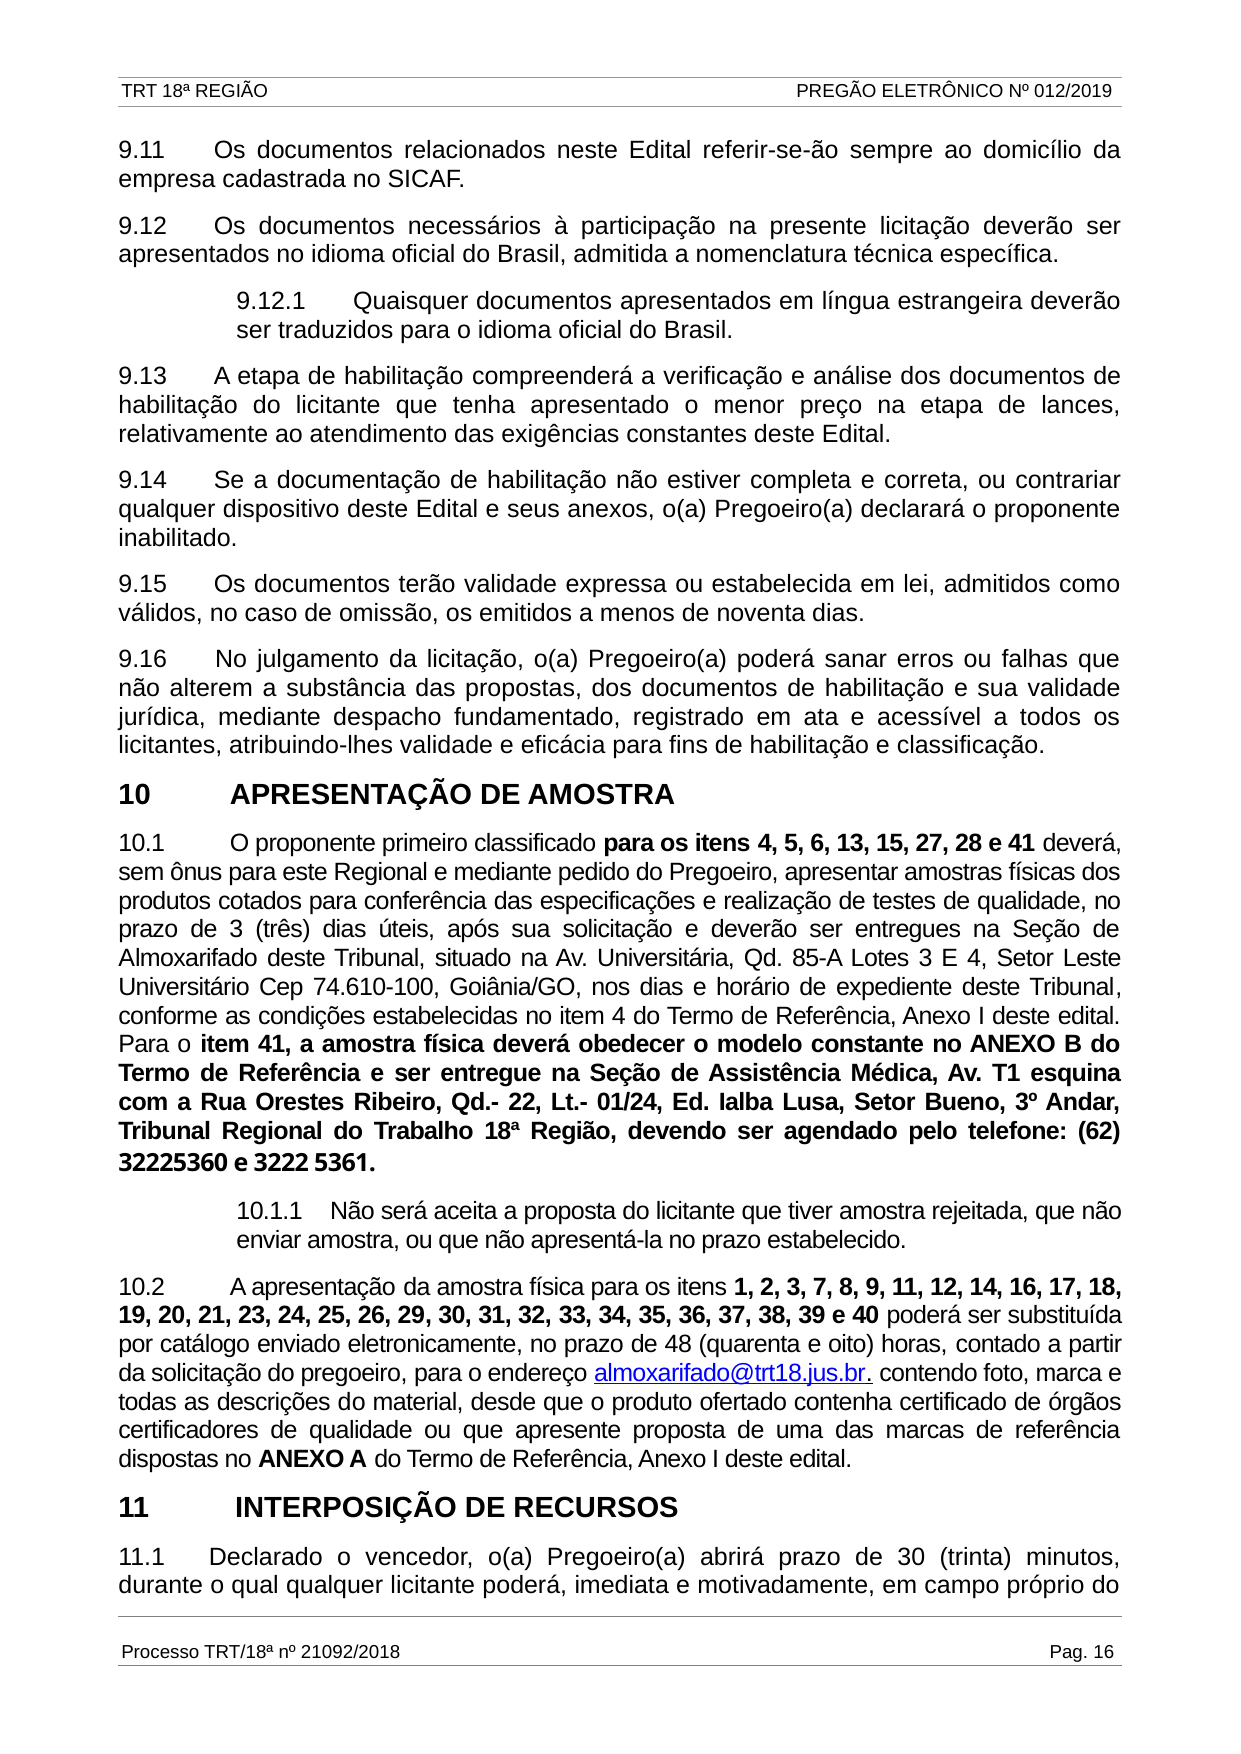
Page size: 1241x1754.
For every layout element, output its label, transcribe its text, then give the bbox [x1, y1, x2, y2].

text 9.12.1 Quaisquer documentos apresentados em língua estrangeira deverão ser traduzidos para o idioma oficial do Brasil. [236, 286, 1122, 343]
text 11.1 Declarado o vencedor, o(a) Pregoeiro(a) abrirá prazo de 30 (trinta) minutos, durante o qual qualquer licitante poderá, imediata e motivadamente, em campo próprio do [118, 1542, 1122, 1599]
text 11 INTERPOSIÇÃO DE RECURSOS [118, 1490, 1122, 1524]
text 9.15 Os documentos terão validade expressa ou estabelecida em lei, admitidos como válidos, no caso de omissão, os emitidos a menos de noventa dias. [118, 569, 1122, 627]
text 9.14 Se a documentação de habilitação não estiver completa e correta, ou contrariar qualquer dispositivo deste Edital e seus anexos, o(a) Pregoeiro(a) declarará o proponente inabilitado. [118, 465, 1122, 551]
text 9.12 Os documentos necessários à participação na presente licitação deverão ser apresentados no idioma oficial do Brasil, admitida a nomenclatura técnica específica. [118, 211, 1122, 268]
text 10.2 A apresentação da amostra física para os itens 1, 2, 3, 7, 8, 9, 11, 12, 14, 16, 17, 18, 19, 20, 21, 23, 24, 25, 26, 29, 30, 31, 32, 33, 34, 35, 36, 37, 38, 39 e 40 poderá ser substituída por catálogo enviado eletronicamente, no prazo de 48 (quarenta e oito) horas, contado a partir da solicitação do pregoeiro, para o endereço almoxarifado@trt18.jus.br. contendo foto, marca e todas as descrições do material, desde que o produto ofertado contenha certificado de órgãos certificadores de qualidade ou que apresente proposta de uma das marcas de referência dispostas no ANEXO A do Termo de Referência, Anexo I deste edital. [118, 1271, 1122, 1473]
text 9.16 No julgamento da licitação, o(a) Pregoeiro(a) poderá sanar erros ou falhas que não alterem a substância das propostas, dos documentos de habilitação e sua validade jurídica, mediante despacho fundamentado, registrado em ata e acessível a todos os licitantes, atribuindo-lhes validade e eficácia para fins de habilitação e classificação. [118, 644, 1122, 759]
text 10.1.1 Não será aceita a proposta do licitante que tiver amostra rejeitada, que não enviar amostra, ou que não apresentá-la no prazo estabelecido. [236, 1196, 1122, 1254]
text 10.1 O proponente primeiro classificado para os itens 4, 5, 6, 13, 15, 27, 28 e 41 deverá, sem ônus para este Regional e mediante pedido do Pregoeiro, apresentar amostras físicas dos produtos cotados para conferência das especificações e realização de testes de qualidade, no prazo de 3 (três) dias úteis, após sua solicitação e deverão ser entregues na Seção de Almoxarifado deste Tribunal, situado na Av. Universitária, Qd. 85-A Lotes 3 E 4, Setor Leste Universitário Cep 74.610-100, Goiânia/GO, nos dias e horário de expediente deste Tribunal, conforme as condições estabelecidas no item 4 do Termo de Referência, Anexo I deste edital. Para o item 41, a amostra física deverá obedecer o modelo constante no ANEXO B do Termo de Referência e ser entregue na Seção de Assistência Médica, Av. T1 esquina com a Rua Orestes Ribeiro, Qd.- 22, Lt.- 01/24, Ed. Ialba Lusa, Setor Bueno, 3º Andar, Tribunal Regional do Trabalho 18ª Região, devendo ser agendado pelo telefone: (62) 32225360 e 3222 5361. [118, 828, 1122, 1178]
text 9.13 A etapa de habilitação compreenderá a verificação e análise dos documentos de habilitação do licitante que tenha apresentado o menor preço na etapa de lances, relativamente ao atendimento das exigências constantes deste Edital. [118, 361, 1122, 447]
text 10 APRESENTAÇÃO DE AMOSTRA [118, 777, 1122, 811]
text 9.11 Os documentos relacionados neste Edital referir-se-ão sempre ao domicílio da empresa cadastrada no SICAF. [118, 136, 1122, 193]
